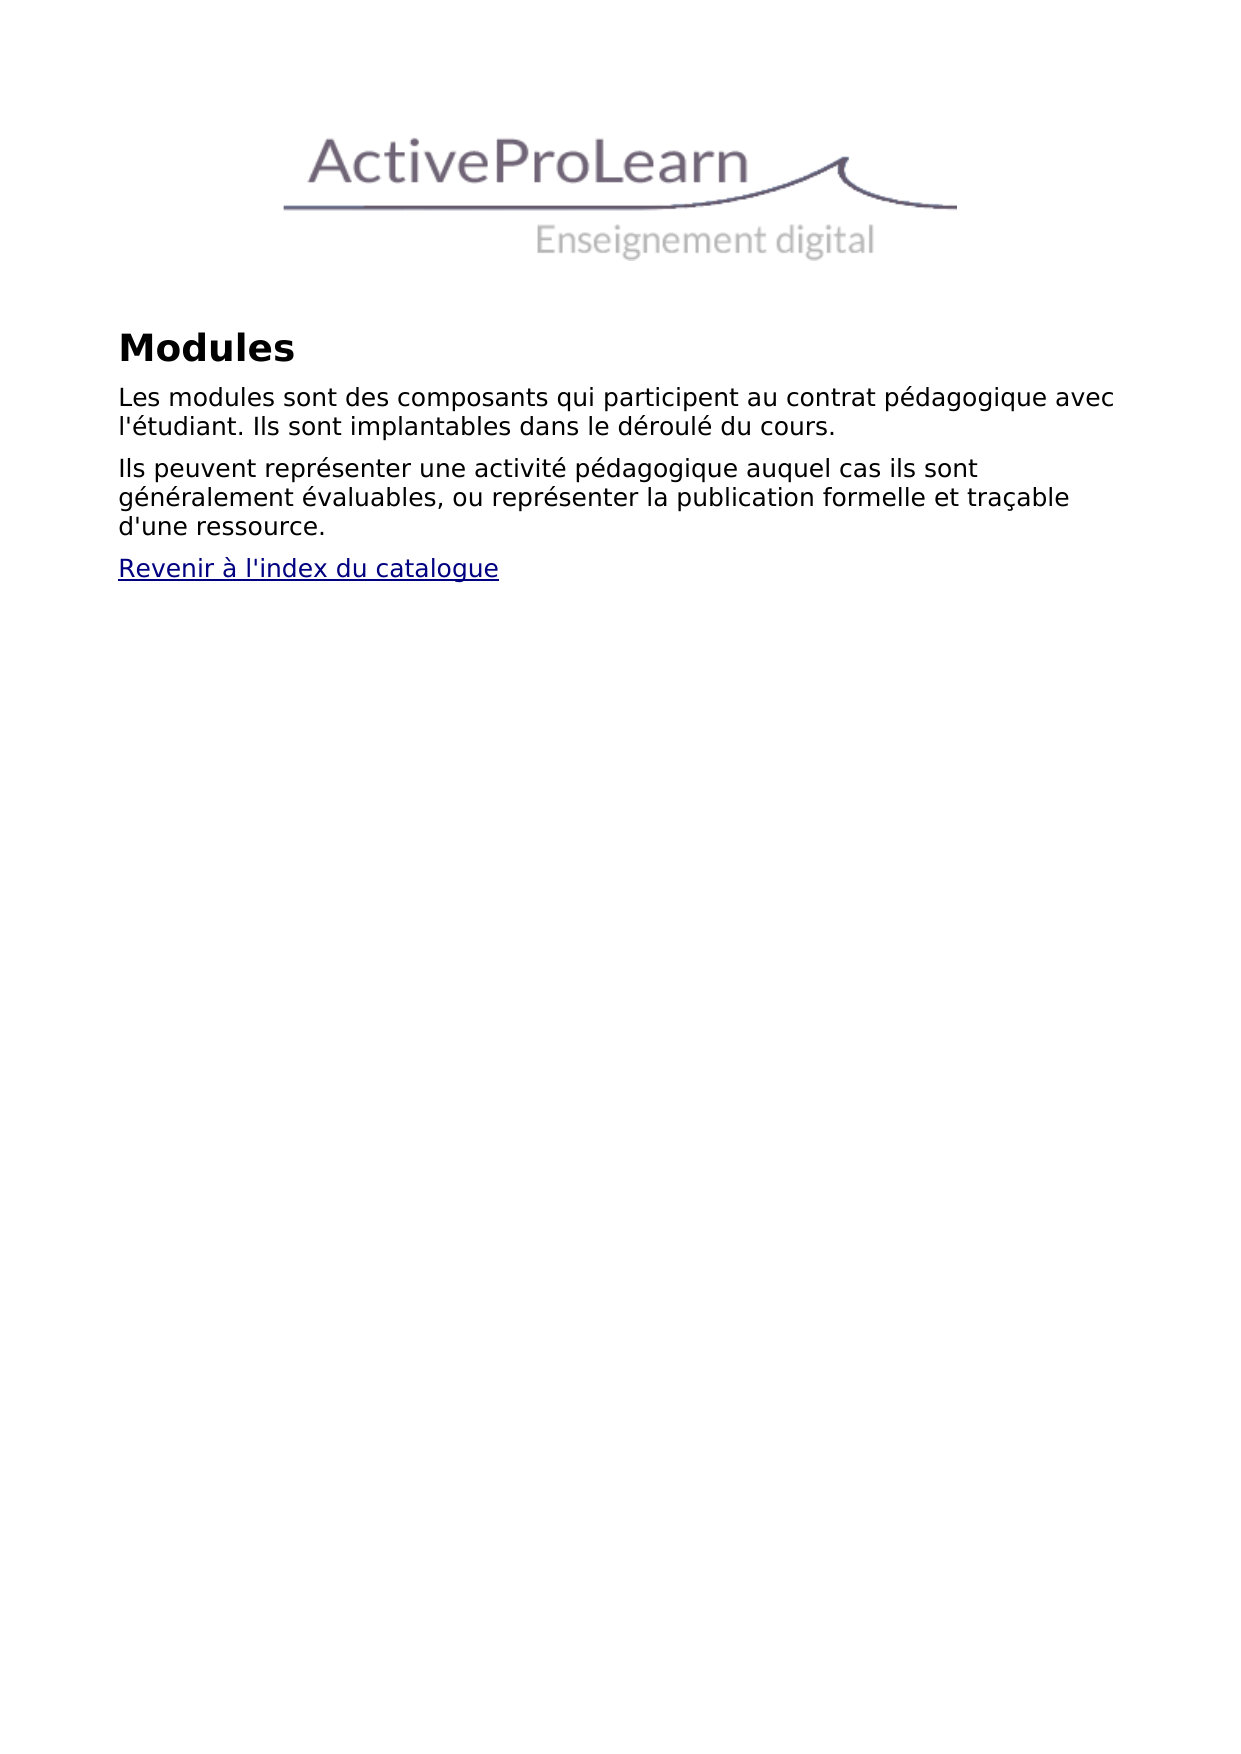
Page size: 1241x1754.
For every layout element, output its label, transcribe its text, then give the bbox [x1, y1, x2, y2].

picture [283, 118, 957, 261]
subtitle Modules [118, 327, 1122, 371]
text Revenir à l'index du catalogue [118, 554, 1122, 583]
text Ils peuvent représenter une activité pédagogique auquel cas ils sont généralement évaluables, ou représenter la publication formelle et traçable d'une ressource. [118, 454, 1122, 541]
text Les modules sont des composants qui participent au contrat pédagogique avec l'étudiant. Ils sont implantables dans le déroulé du cours. [118, 383, 1122, 441]
